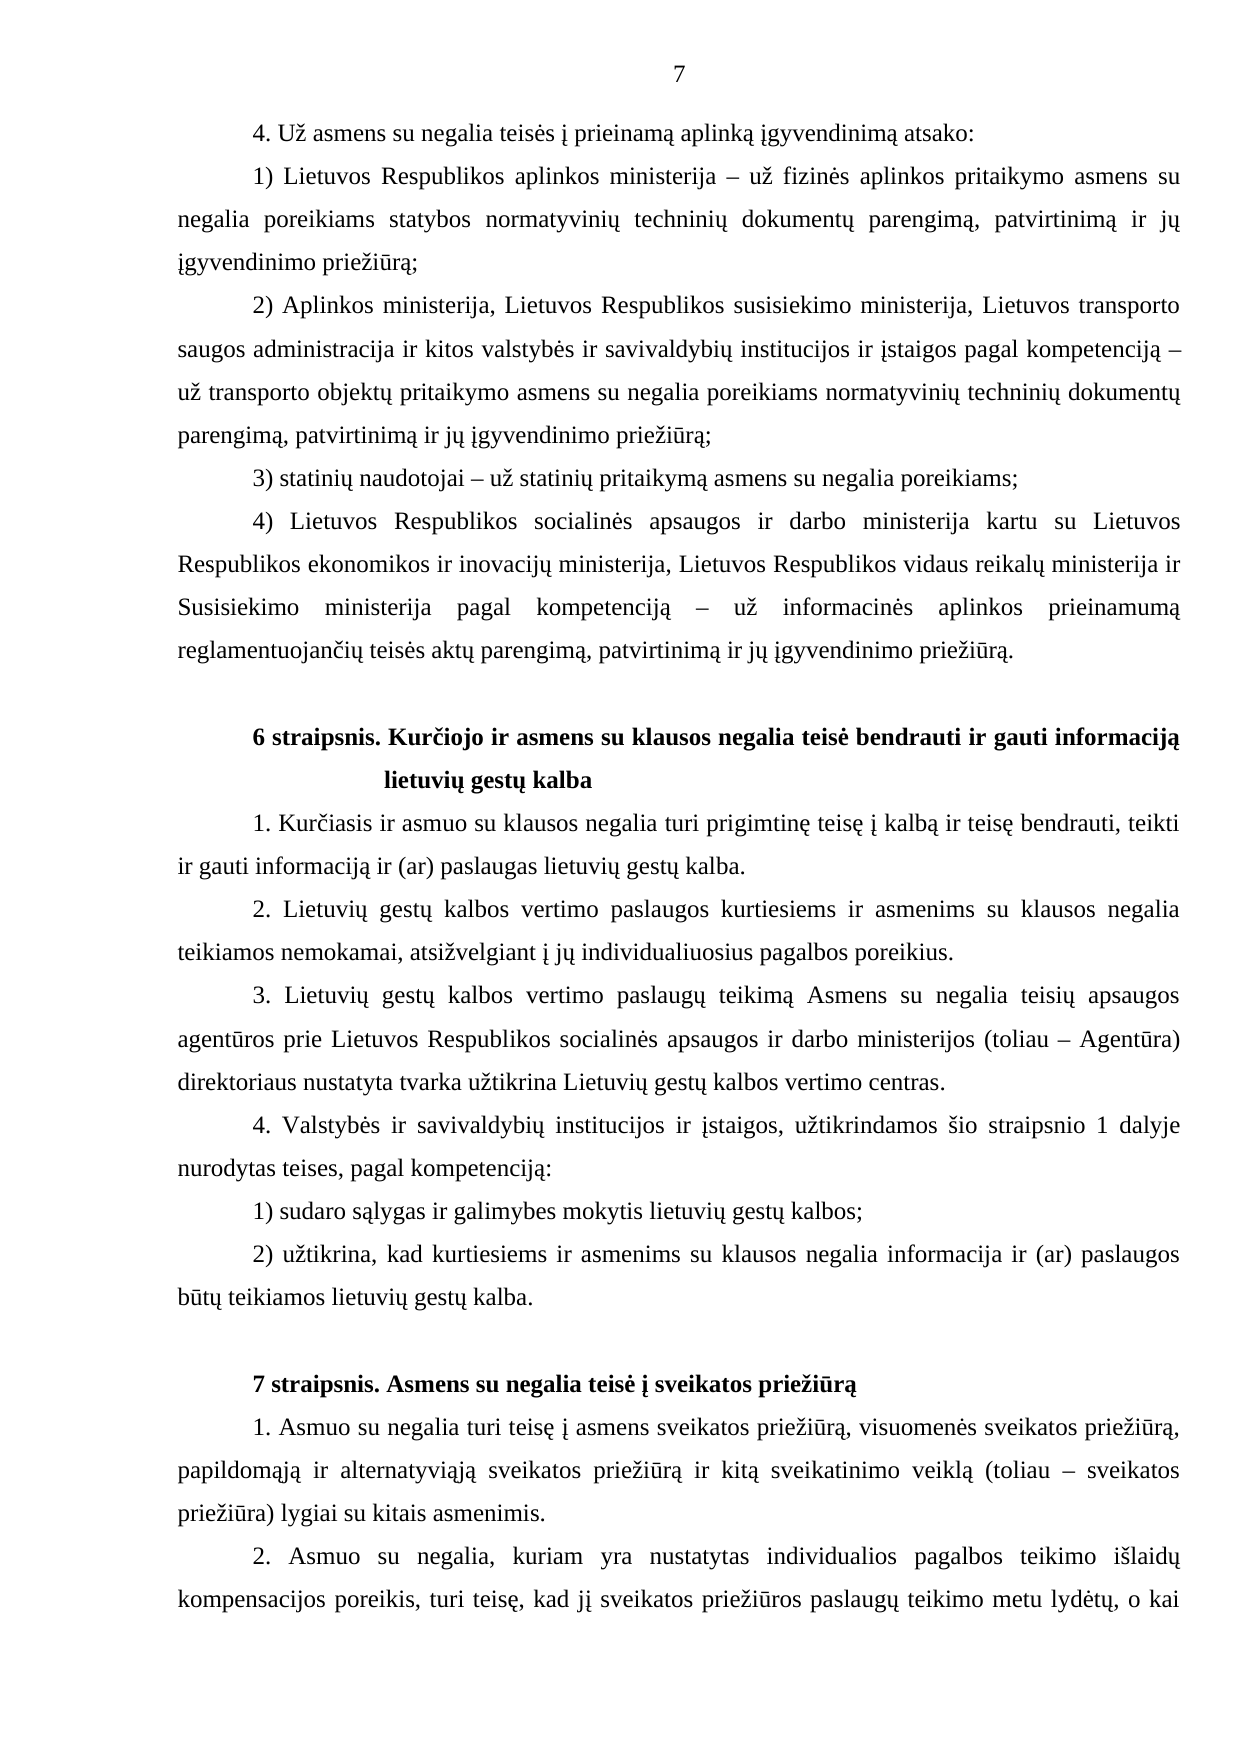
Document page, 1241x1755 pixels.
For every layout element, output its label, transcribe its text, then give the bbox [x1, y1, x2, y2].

text 4. Valstybės ir savivaldybių institucijos ir įstaigos, užtikrindamos šio straipsnio 1 dalyje nurodytas teises, pagal kompetenciją: [177, 1110, 1181, 1182]
text 7 straipsnis. Asmens su negalia teisė į sveikatos priežiūrą [177, 1369, 1181, 1397]
text 3. Lietuvių gestų kalbos vertimo paslaugų teikimą Asmens su negalia teisių apsaugos agentūros prie Lietuvos Respublikos socialinės apsaugos ir darbo ministerijos (toliau – Agentūra) direktoriaus nustatyta tvarka užtikrina Lietuvių gestų kalbos vertimo centras. [177, 981, 1181, 1096]
text 6 straipsnis. Kurčiojo ir asmens su klausos negalia teisė bendrauti ir gauti informaciją lietuvių gestų kalba [252, 722, 1181, 794]
text 3) statinių naudotojai – už statinių pritaikymą asmens su negalia poreikiams; [177, 463, 1181, 492]
text 2. Lietuvių gestų kalbos vertimo paslaugos kurtiesiems ir asmenims su klausos negalia teikiamos nemokamai, atsižvelgiant į jų individualiuosius pagalbos poreikius. [177, 894, 1181, 966]
text 2) Aplinkos ministerija, Lietuvos Respublikos susisiekimo ministerija, Lietuvos transporto saugos administracija ir kitos valstybės ir savivaldybių institucijos ir įstaigos pagal kompetenciją – už transporto objektų pritaikymo asmens su negalia poreikiams normatyvinių techninių dokumentų parengimą, patvirtinimą ir jų įgyvendinimo priežiūrą; [177, 291, 1181, 449]
text 1) Lietuvos Respublikos aplinkos ministerija – už fizinės aplinkos pritaikymo asmens su negalia poreikiams statybos normatyvinių techninių dokumentų parengimą, patvirtinimą ir jų įgyvendinimo priežiūrą; [177, 161, 1181, 276]
text 1) sudaro sąlygas ir galimybes mokytis lietuvių gestų kalbos; [177, 1196, 1181, 1225]
text 1. Asmuo su negalia turi teisę į asmens sveikatos priežiūrą, visuomenės sveikatos priežiūrą, papildomąją ir alternatyviąją sveikatos priežiūrą ir kitą sveikatinimo veiklą (toliau – sveikatos priežiūra) lygiai su kitais asmenimis. [177, 1412, 1181, 1527]
text 2. Asmuo su negalia, kuriam yra nustatytas individualios pagalbos teikimo išlaidų kompensacijos poreikis, turi teisę, kad jį sveikatos priežiūros paslaugų teikimo metu lydėtų, o kai [177, 1541, 1181, 1613]
text 4. Už asmens su negalia teisės į prieinamą aplinką įgyvendinimą atsako: [177, 118, 1181, 147]
text 4) Lietuvos Respublikos socialinės apsaugos ir darbo ministerija kartu su Lietuvos Respublikos ekonomikos ir inovacijų ministerija, Lietuvos Respublikos vidaus reikalų ministerija ir Susisiekimo ministerija pagal kompetenciją – už informacinės aplinkos prieinamumą reglamentuojančių teisės aktų parengimą, patvirtinimą ir jų įgyvendinimo priežiūrą. [177, 506, 1181, 664]
text 1. Kurčiasis ir asmuo su klausos negalia turi prigimtinę teisę į kalbą ir teisę bendrauti, teikti ir gauti informaciją ir (ar) paslaugas lietuvių gestų kalba. [177, 808, 1181, 880]
text 2) užtikrina, kad kurtiesiems ir asmenims su klausos negalia informacija ir (ar) paslaugos būtų teikiamos lietuvių gestų kalba. [177, 1239, 1181, 1311]
